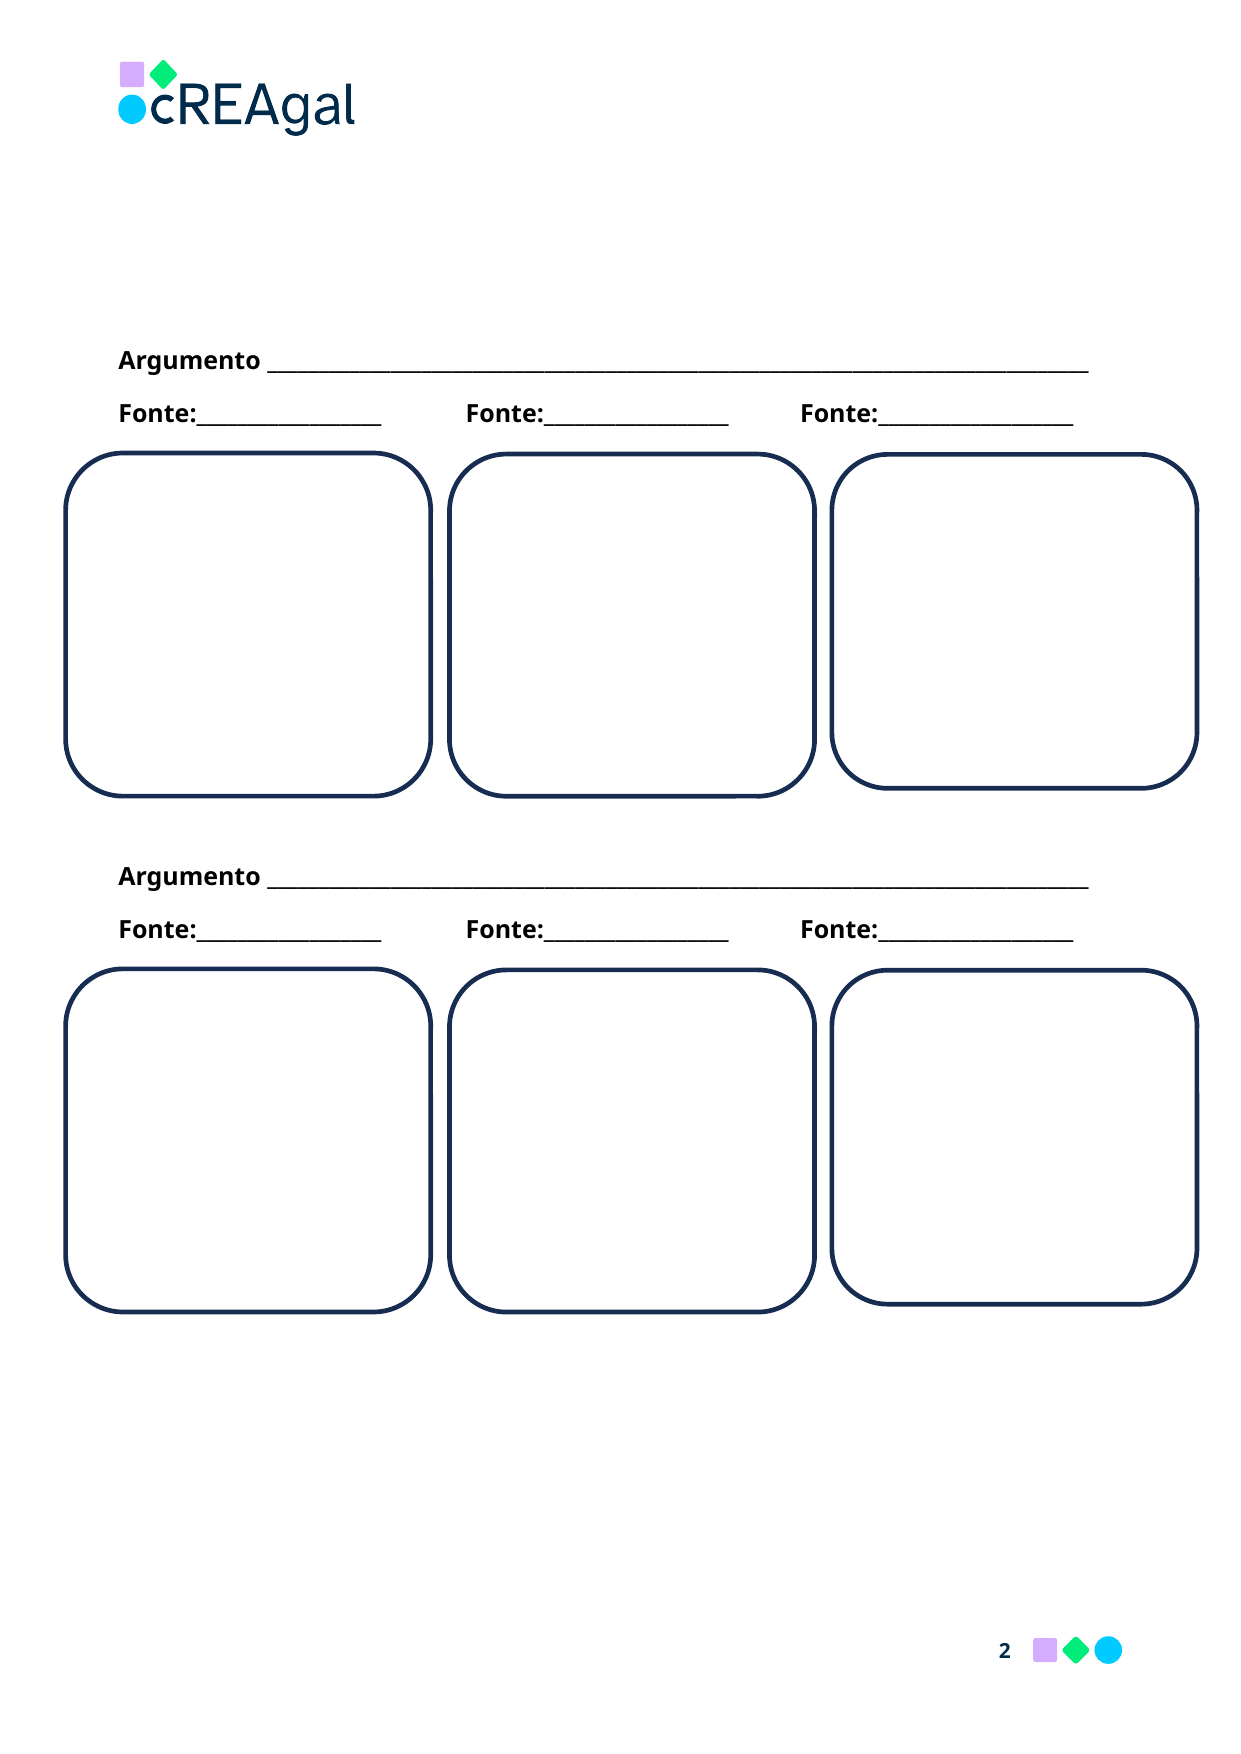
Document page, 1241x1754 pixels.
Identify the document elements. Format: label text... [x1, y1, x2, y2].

picture [118, 60, 355, 136]
text Argumento ________________________________________________________________________________ [118, 858, 1122, 892]
text Fonte:__________________ Fonte:__________________ Fonte:___________________ [118, 912, 1122, 946]
text Argumento ________________________________________________________________________________ [118, 342, 1122, 376]
text Fonte:__________________ Fonte:__________________ Fonte:___________________ [118, 396, 1122, 430]
